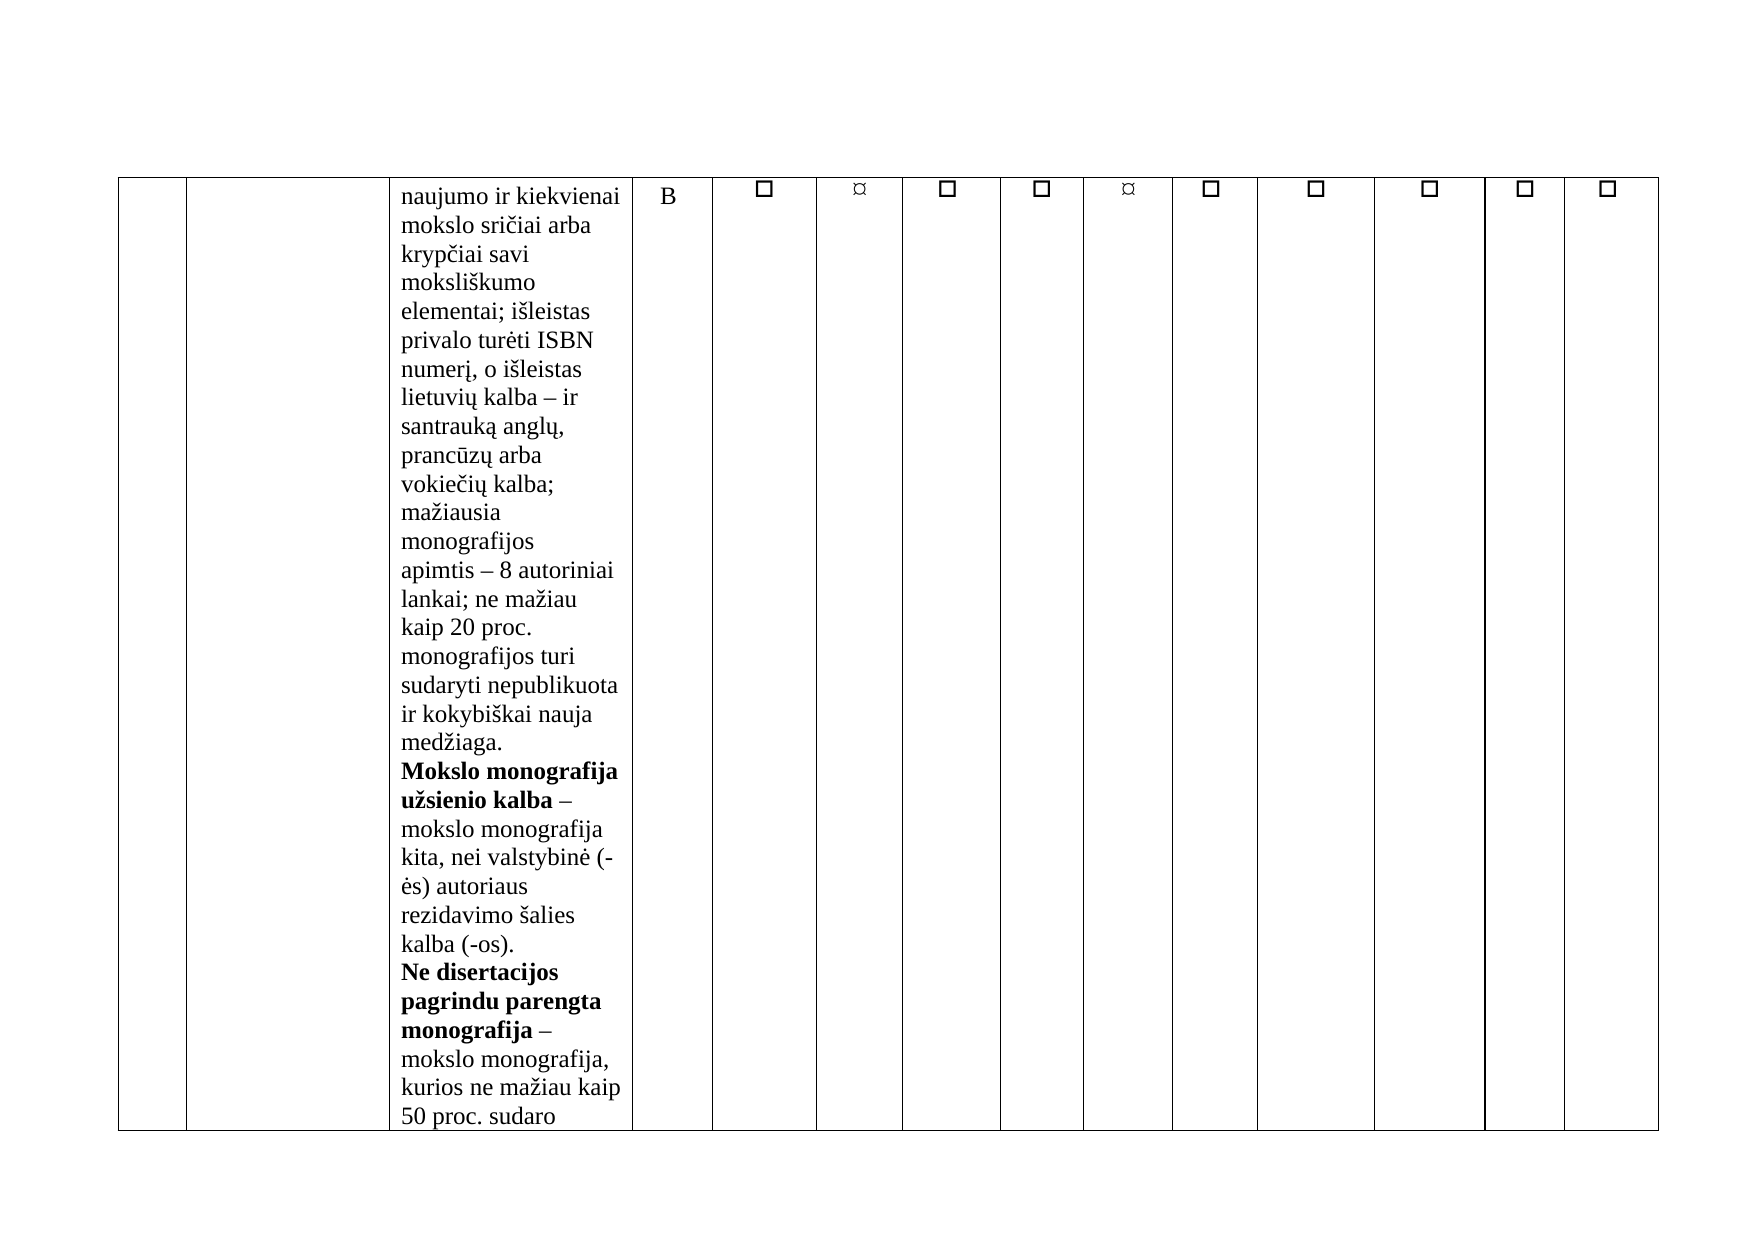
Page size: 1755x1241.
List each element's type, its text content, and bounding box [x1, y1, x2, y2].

table_cell  [1173, 178, 1257, 1130]
table_cell  [1375, 178, 1484, 1130]
table_cell [119, 178, 186, 1130]
table_cell  [1486, 178, 1564, 1130]
table_cell B [633, 178, 712, 1130]
table_cell  [1258, 178, 1374, 1130]
table_cell  [817, 178, 902, 1130]
table_cell  [1001, 178, 1083, 1130]
table_cell  [1084, 178, 1172, 1130]
table_cell  [903, 178, 1000, 1130]
table_cell  [713, 178, 816, 1130]
table_cell naujumo ir kiekvienai mokslo sričiai arba krypčiai savi moksliškumo elementai; išleistas privalo turėti ISBN numerį, o išleistas lietuvių kalba – ir santrauką anglų, prancūzų arba vokiečių kalba; mažiausia monografijos apimtis – 8 autoriniai lankai; ne mažiau kaip 20 proc. monografijos turi sudaryti nepublikuota ir kokybiškai nauja medžiaga. Mokslo monografija užsienio kalba – mokslo monografija kita, nei valstybinė (-ės) autoriaus rezidavimo šalies kalba (-os). Ne disertacijos pagrindu parengta monografija – mokslo monografija, kurios ne mažiau kaip 50 proc. sudaro [390, 178, 632, 1130]
table_cell [187, 178, 389, 1130]
table_cell  [1565, 178, 1658, 1130]
